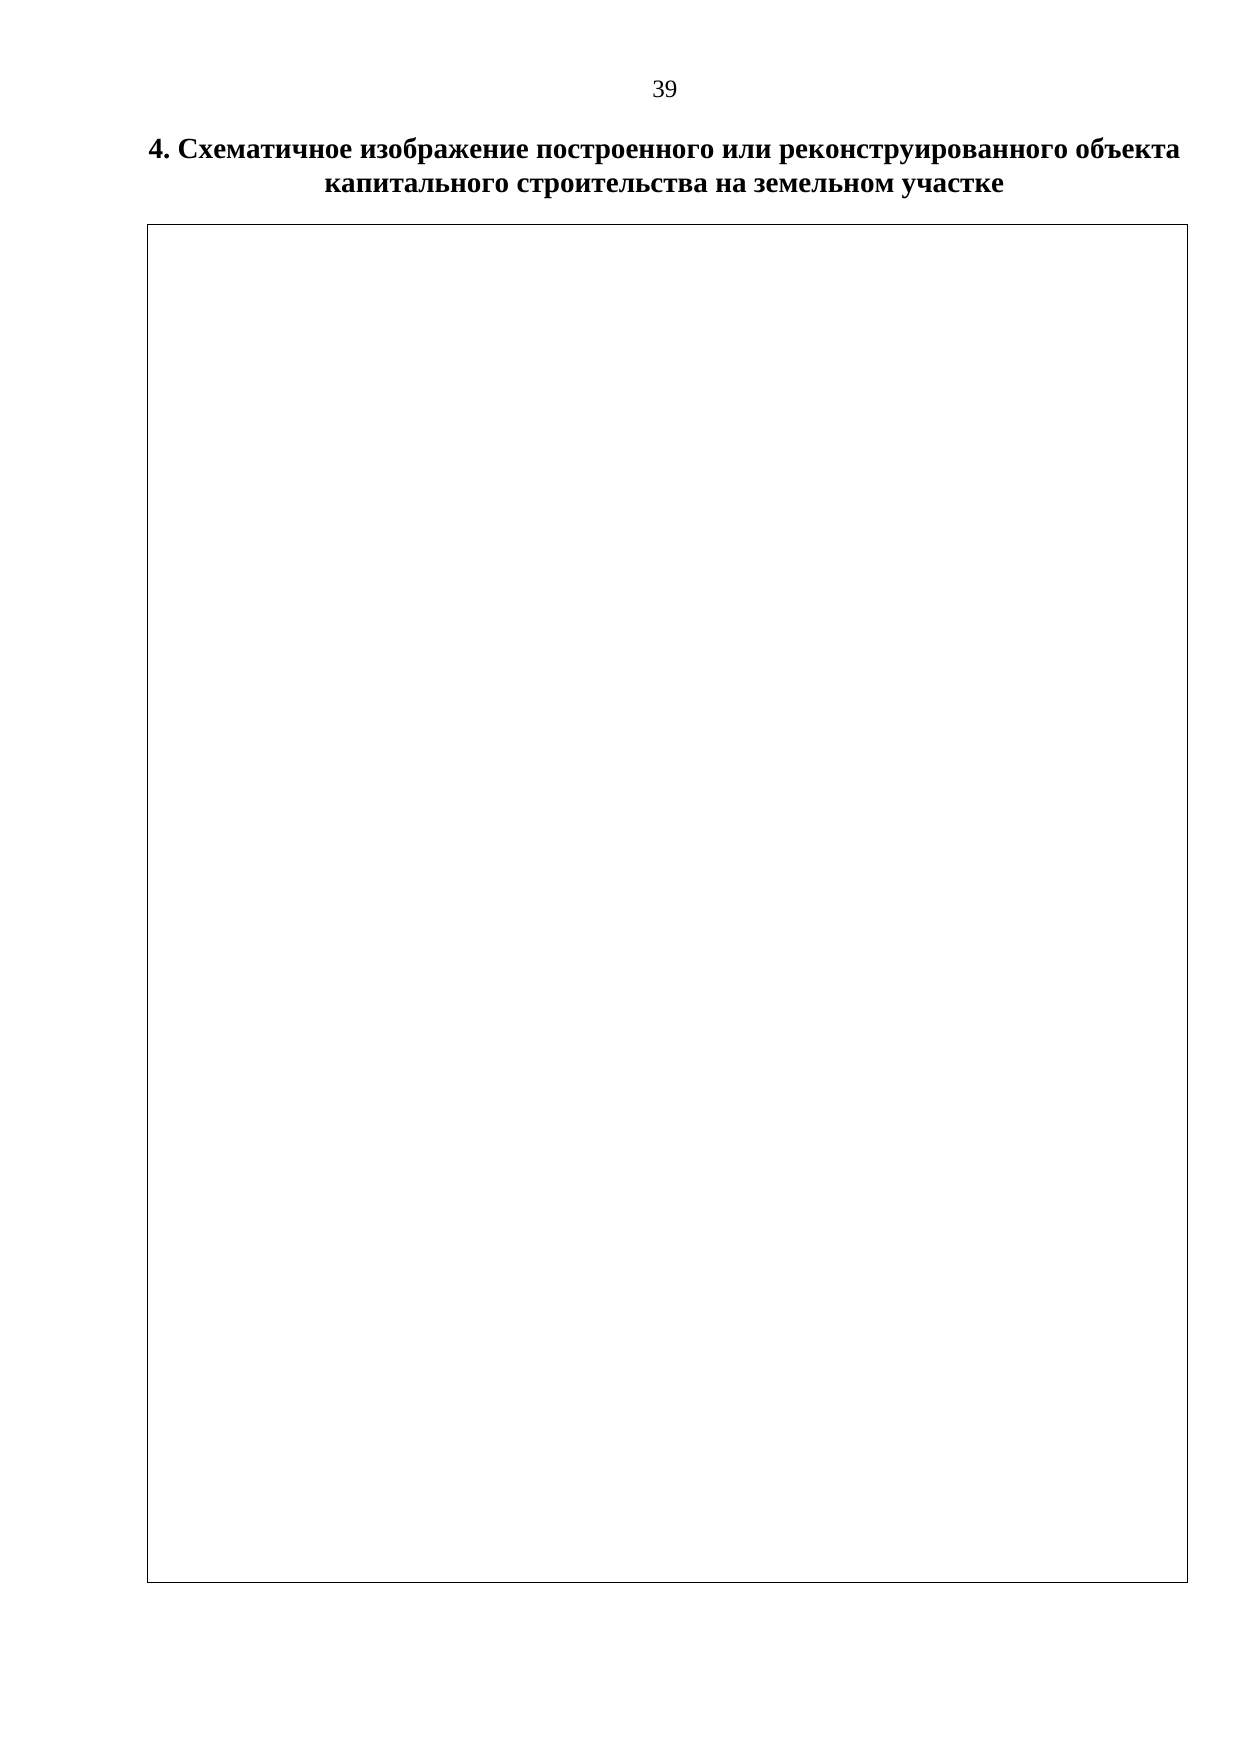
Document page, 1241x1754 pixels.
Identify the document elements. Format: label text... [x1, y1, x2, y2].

table_header [148, 225, 1187, 1582]
text 4. Схематичное изображение построенного или реконструированного объекта капитального строительства на земельном участке [148, 131, 1181, 198]
